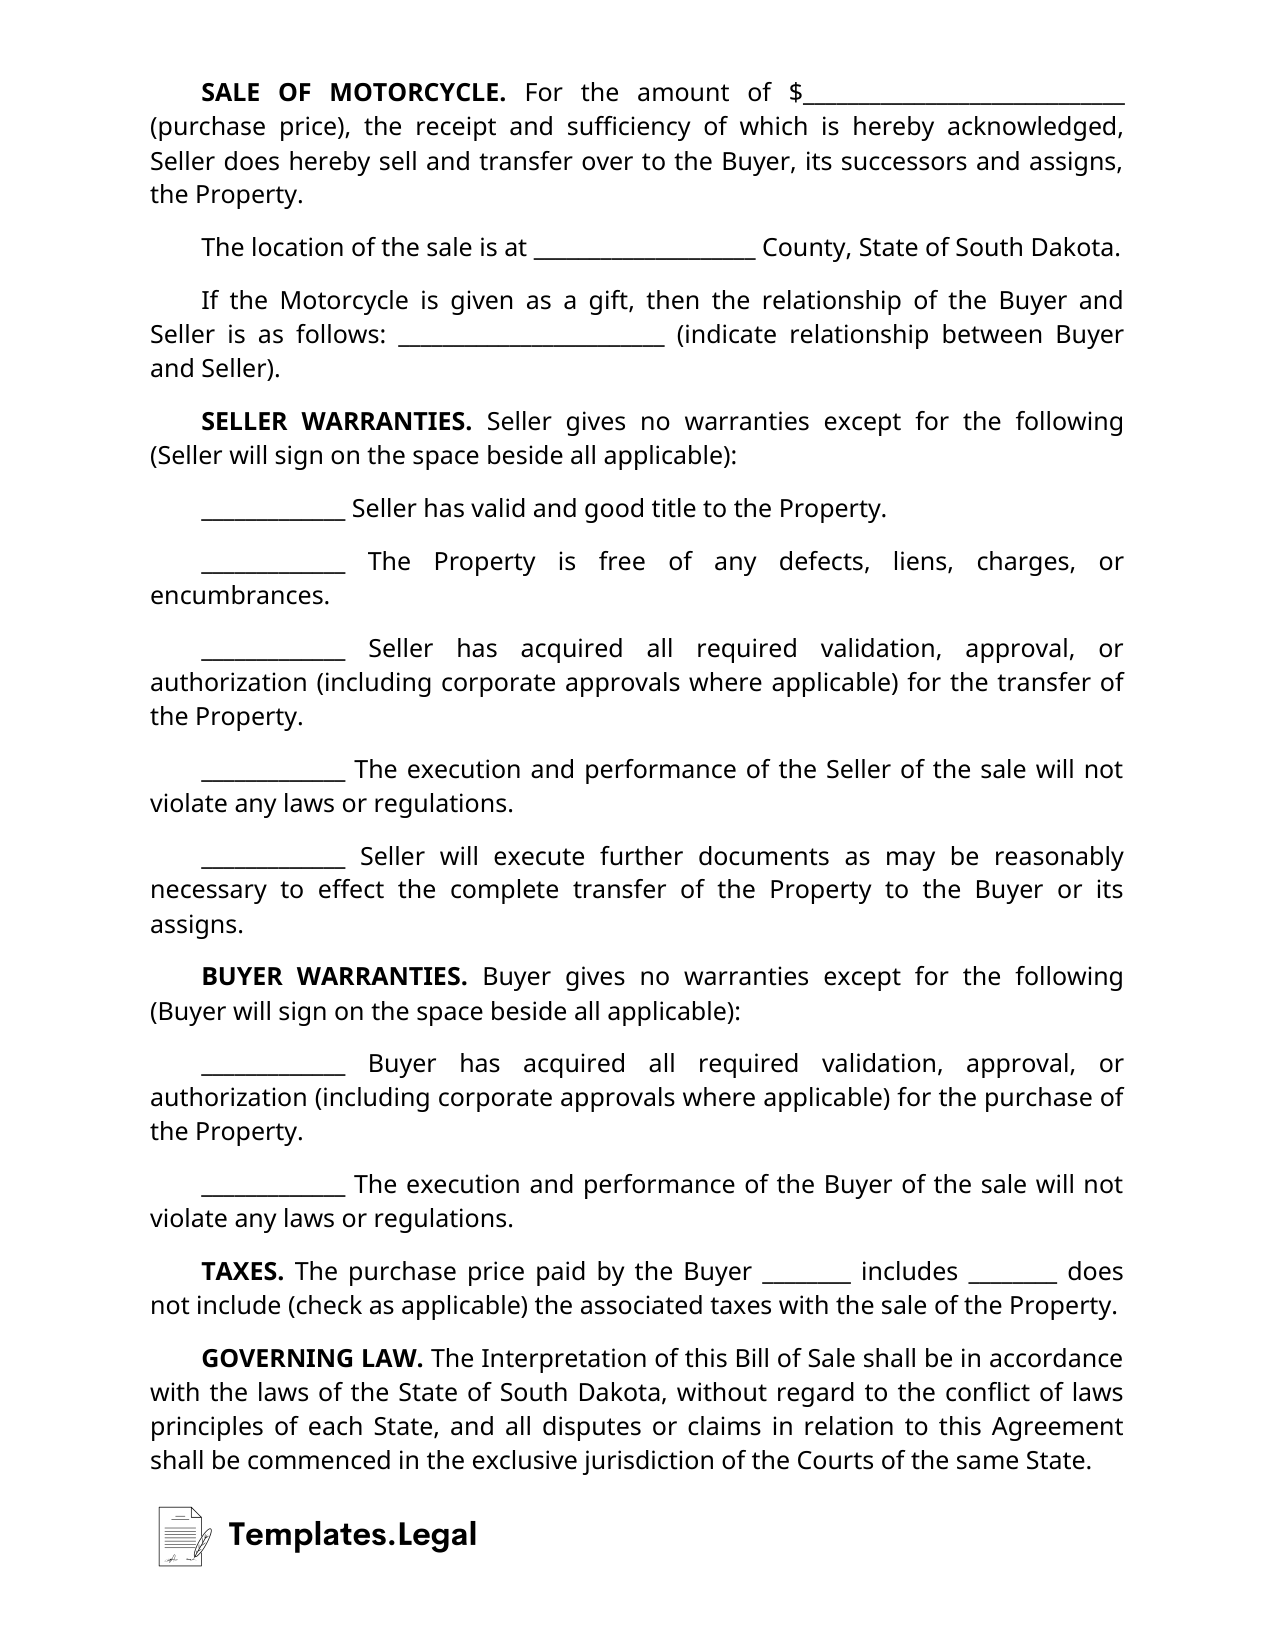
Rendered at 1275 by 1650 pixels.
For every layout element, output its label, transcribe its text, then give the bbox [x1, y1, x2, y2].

text _____________ The execution and performance of the Buyer of the sale will not violate any laws or regulations. [150, 1167, 1125, 1235]
text GOVERNING LAW. The Interpretation of this Bill of Sale shall be in accordance with the laws of the State of South Dakota, without regard to the conflict of laws principles of each State, and all disputes or claims in relation to this Agreement shall be commenced in the exclusive jurisdiction of the Courts of the same State. [150, 1341, 1125, 1477]
text _____________ Seller has valid and good title to the Property. [150, 491, 1125, 525]
text _____________ The Property is free of any defects, liens, charges, or encumbrances. [150, 543, 1125, 612]
text BUYER WARRANTIES. Buyer gives no warranties except for the following (Buyer will sign on the space beside all applicable): [150, 959, 1125, 1027]
text SALE OF MOTORCYCLE. For the amount of $_____________________________ (purchase price), the receipt and sufficiency of which is hereby acknowledged, Seller does hereby sell and transfer over to the Buyer, its successors and assigns, the Property. [150, 75, 1125, 211]
text The location of the sale is at ____________________ County, State of South Dakota. [150, 230, 1125, 264]
text TAXES. The purchase price paid by the Buyer ________ includes ________ does not include (check as applicable) the associated taxes with the sale of the Property. [150, 1254, 1125, 1322]
text SELLER WARRANTIES. Seller gives no warranties except for the following (Seller will sign on the space beside all applicable): [150, 404, 1125, 472]
text _____________ Seller has acquired all required validation, approval, or authorization (including corporate approvals where applicable) for the transfer of the Property. [150, 630, 1125, 732]
text If the Motorcycle is given as a gift, then the relationship of the Buyer and Seller is as follows: ________________________ (indicate relationship between Buyer and Seller). [150, 283, 1125, 385]
text _____________ Buyer has acquired all required validation, approval, or authorization (including corporate approvals where applicable) for the purchase of the Property. [150, 1046, 1125, 1148]
text _____________ Seller will execute further documents as may be reasonably necessary to effect the complete transfer of the Property to the Buyer or its assigns. [150, 838, 1125, 940]
text _____________ The execution and performance of the Seller of the sale will not violate any laws or regulations. [150, 751, 1125, 819]
